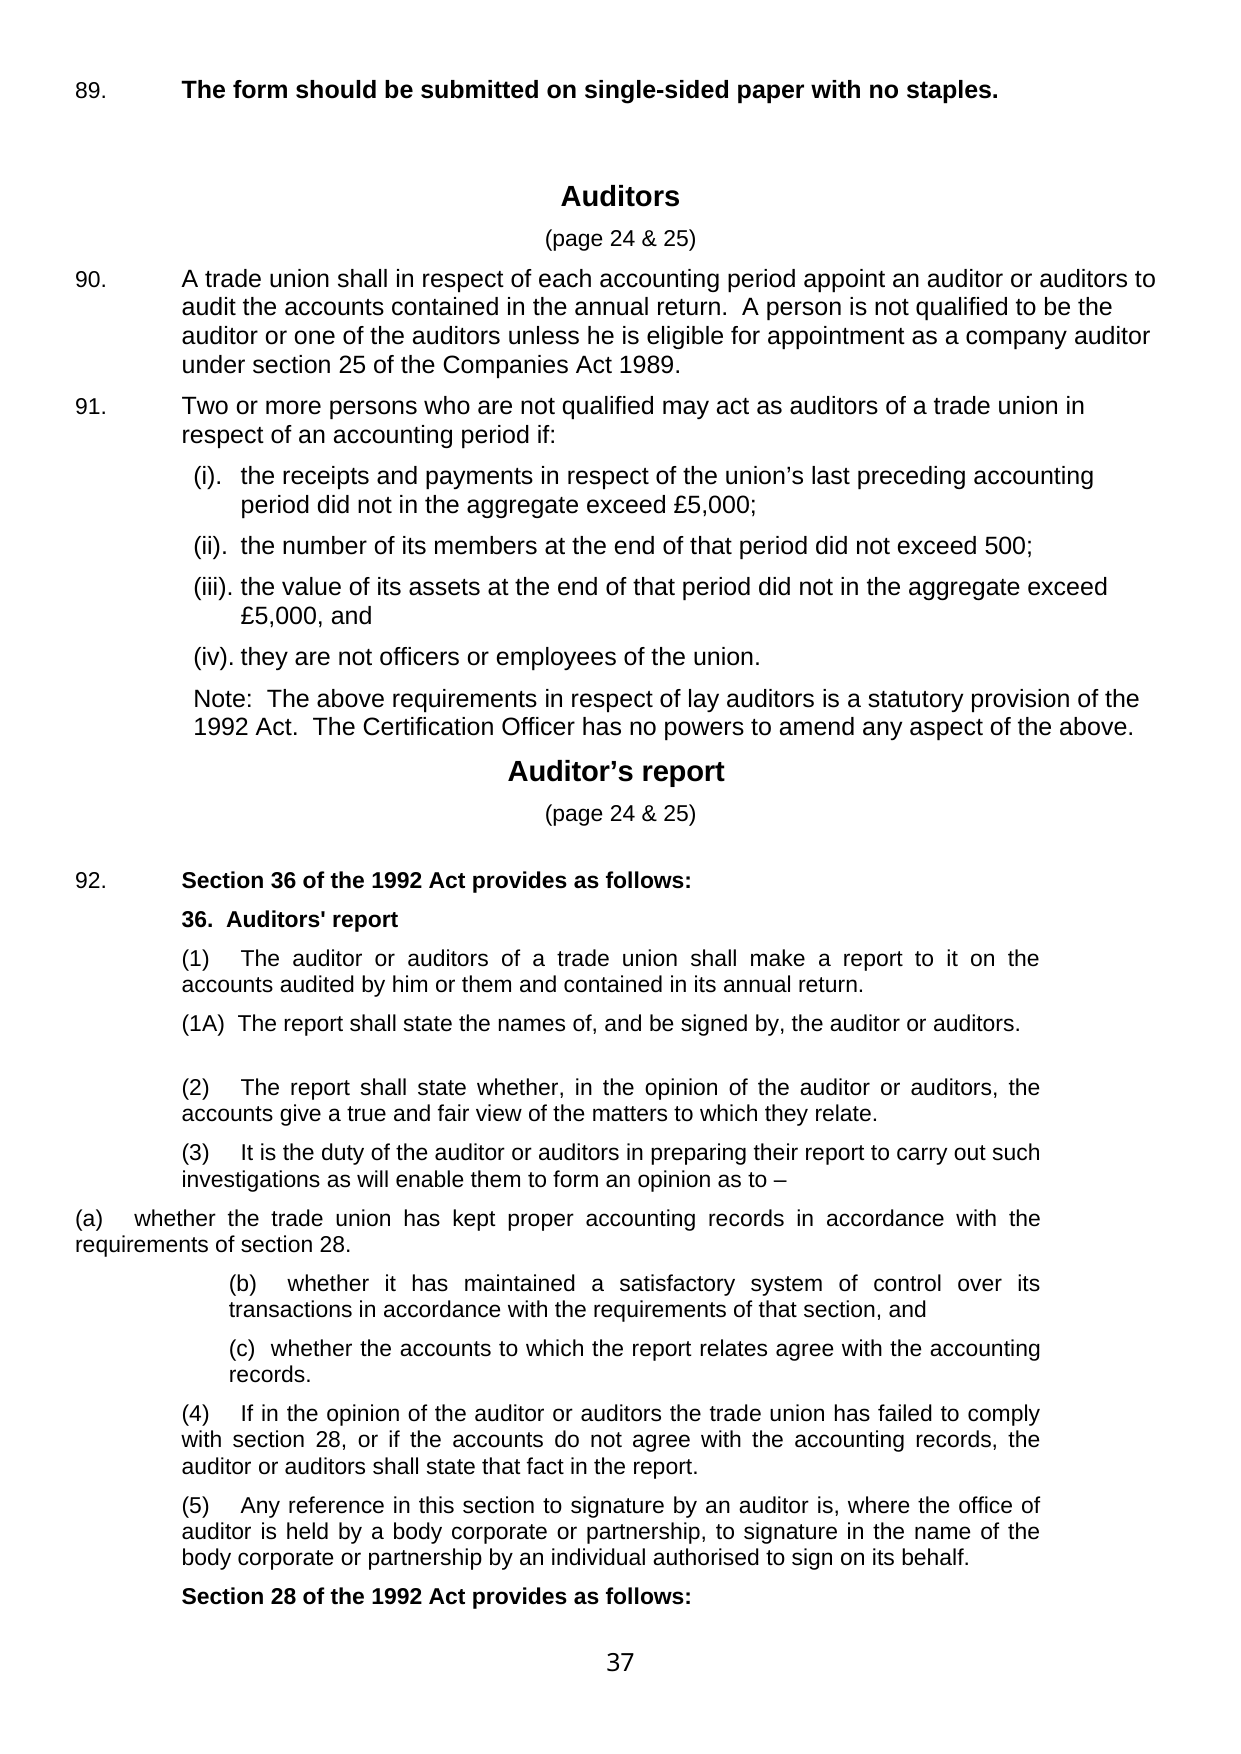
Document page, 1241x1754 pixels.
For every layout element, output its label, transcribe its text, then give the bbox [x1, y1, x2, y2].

text Note: The above requirements in respect of lay auditors is a statutory provision of the 1992 Act. The Certification Officer has no powers to amend any aspect of the above. [193, 684, 1166, 741]
text (2) The report shall state whether, in the opinion of the auditor or auditors, the accounts give a true and fair view of the matters to which they relate. [181, 1074, 1041, 1127]
text (1) The auditor or auditors of a trade union shall make a report to it on the accounts audited by him or them and contained in its annual return. [181, 945, 1041, 998]
text (4) If in the opinion of the auditor or auditors the trade union has failed to comply with section 28, or if the accounts do not agree with the accounting records, the auditor or auditors shall state that fact in the report. [181, 1400, 1041, 1479]
list Section 36 of the 1992 Act provides as follows: [75, 867, 1166, 894]
text (page 24 & 25) [75, 800, 1166, 826]
text Section 28 of the 1992 Act provides as follows: [181, 1583, 1166, 1609]
text (3) It is the duty of the auditor or auditors in preparing their report to carry out such investigations as will enable them to form an opinion as to – [181, 1139, 1041, 1192]
text (b) whether it has maintained a satisfactory system of control over its transactions in accordance with the requirements of that section, and [229, 1270, 1041, 1322]
subtitle Auditor’s report [75, 754, 1166, 787]
list the number of its members at the end of that period did not exceed 500; [193, 531, 1166, 560]
list the value of its assets at the end of that period did not in the aggregate exceed £5,000, and [193, 572, 1166, 630]
list whether the trade union has kept proper accounting records in accordance with the requirements of section 28. [75, 1204, 1041, 1257]
text (1A) The report shall state the names of, and be signed by, the auditor or auditors. [181, 1010, 1041, 1037]
list the receipts and payments in respect of the union’s last preceding accounting period did not in the aggregate exceed £5,000; [193, 461, 1166, 519]
list Two or more persons who are not qualified may act as auditors of a trade union in respect of an accounting period if: [75, 391, 1166, 449]
text 36. Auditors' report [181, 906, 1041, 932]
list The form should be submitted on single-sided paper with no staples. [75, 75, 1166, 104]
text (c) whether the accounts to which the report relates agree with the accounting records. [229, 1335, 1041, 1388]
list they are not officers or employees of the union. [193, 642, 1166, 671]
text (5) Any reference in this section to signature by an auditor is, where the office of auditor is held by a body corporate or partnership, to signature in the name of the body corporate or partnership by an individual authorised to sign on its behalf. [181, 1492, 1041, 1571]
text Auditors [75, 179, 1166, 212]
list A trade union shall in respect of each accounting period appoint an auditor or auditors to audit the accounts contained in the annual return. A person is not qualified to be the auditor or one of the auditors unless he is eligible for appointment as a company auditor under section 25 of the Companies Act 1989. [75, 264, 1166, 379]
text (page 24 & 25) [75, 225, 1166, 251]
